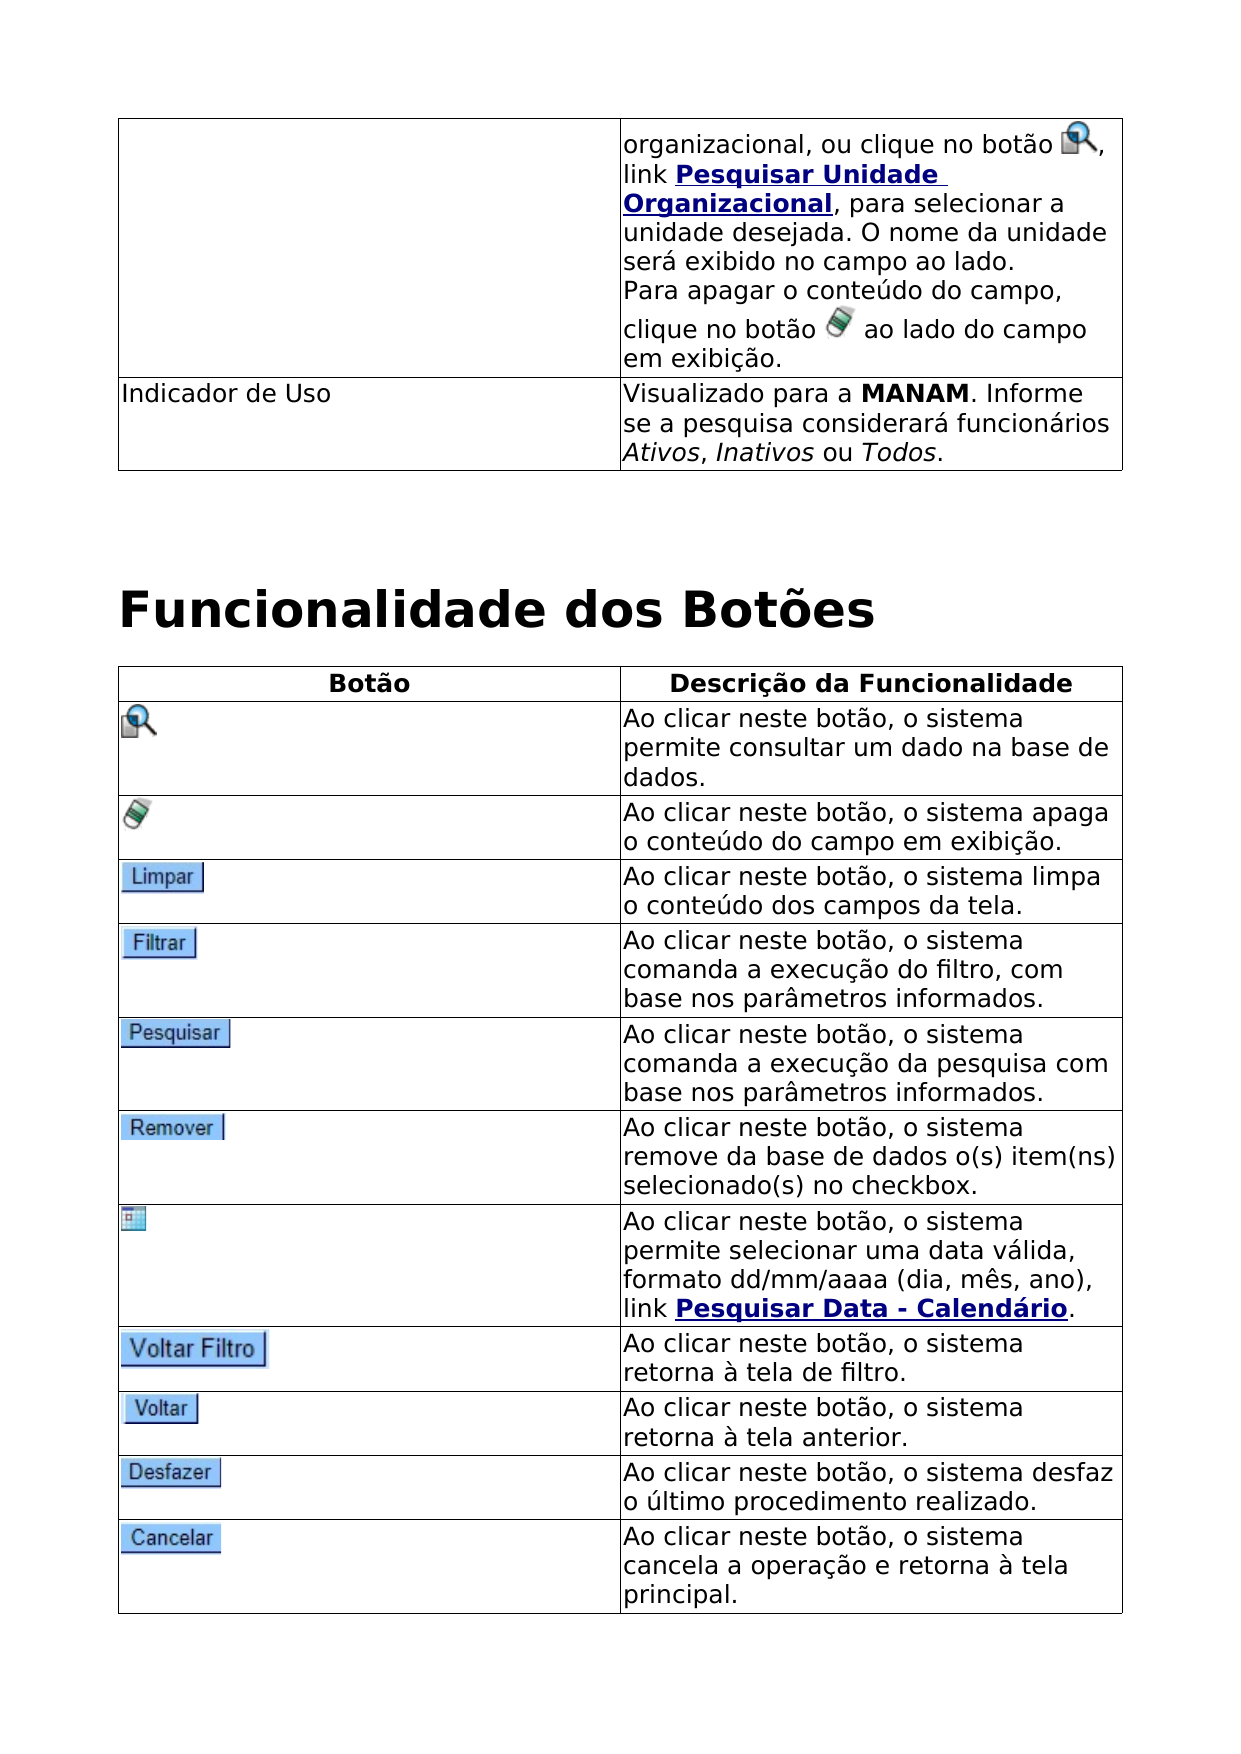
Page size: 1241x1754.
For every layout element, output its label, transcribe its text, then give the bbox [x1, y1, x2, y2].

table_cell [119, 796, 620, 859]
picture [121, 1329, 270, 1369]
picture [121, 1522, 222, 1555]
table_cell Ao clicar neste botão, o sistema comanda a execução do filtro, com base nos parâmetros informados. [621, 924, 1122, 1017]
picture [121, 797, 153, 831]
picture [121, 1206, 147, 1231]
table_cell [119, 1018, 620, 1110]
subtitle Funcionalidade dos Botões [118, 581, 1122, 639]
table_cell Ao clicar neste botão, o sistema retorna à tela anterior. [621, 1392, 1122, 1455]
table_header Botão [119, 667, 620, 701]
picture [121, 862, 204, 894]
table_cell [119, 1392, 620, 1455]
table_cell Visualizado para a MANAM. Informe se a pesquisa considerará funcionários Ativos, Inativos ou Todos. [621, 378, 1122, 470]
picture [121, 926, 198, 960]
picture [121, 1113, 226, 1140]
table_cell Ao clicar neste botão, o sistema retorna à tela de filtro. [621, 1327, 1122, 1391]
table_cell Ao clicar neste botão, o sistema apaga o conteúdo do campo em exibição. [621, 796, 1122, 859]
table_cell Ao clicar neste botão, o sistema limpa o conteúdo dos campos da tela. [621, 860, 1122, 923]
table_cell Ao clicar neste botão, o sistema permite consultar um dado na base de dados. [621, 702, 1122, 795]
picture [824, 305, 856, 339]
picture [121, 1393, 200, 1424]
table_cell [119, 1327, 620, 1391]
table_cell Ao clicar neste botão, o sistema desfaz o último procedimento realizado. [621, 1456, 1122, 1519]
table_cell [119, 119, 620, 377]
picture [1061, 121, 1098, 154]
table_cell [119, 702, 620, 795]
table_cell [119, 1205, 620, 1326]
table_cell [119, 1456, 620, 1519]
table_cell [119, 1520, 620, 1612]
table_cell Ao clicar neste botão, o sistema remove da base de dados o(s) item(ns) selecionado(s) no checkbox. [621, 1111, 1122, 1204]
table_cell Ao clicar neste botão, o sistema permite selecionar uma data válida, formato dd/mm/aaaa (dia, mês, ano), link Pesquisar Data - Calendário. [621, 1205, 1122, 1326]
table_cell [119, 924, 620, 1017]
table_cell Ao clicar neste botão, o sistema comanda a execução da pesquisa com base nos parâmetros informados. [621, 1018, 1122, 1110]
table_cell Indicador de Uso [119, 378, 620, 470]
table_cell [119, 860, 620, 923]
table_cell Ao clicar neste botão, o sistema cancela a operação e retorna à tela principal. [621, 1520, 1122, 1612]
picture [121, 1019, 231, 1048]
table_header Descrição da Funcionalidade [621, 667, 1122, 701]
table_cell organizacional, ou clique no botão , link Pesquisar Unidade Organizacional, para selecionar a unidade desejada. O nome da unidade será exibido no campo ao lado. Para apagar o conteúdo do campo, clique no botão ao lado do campo em exibição. [621, 119, 1122, 377]
table_cell [119, 1111, 620, 1204]
picture [121, 704, 157, 738]
picture [121, 1457, 222, 1489]
